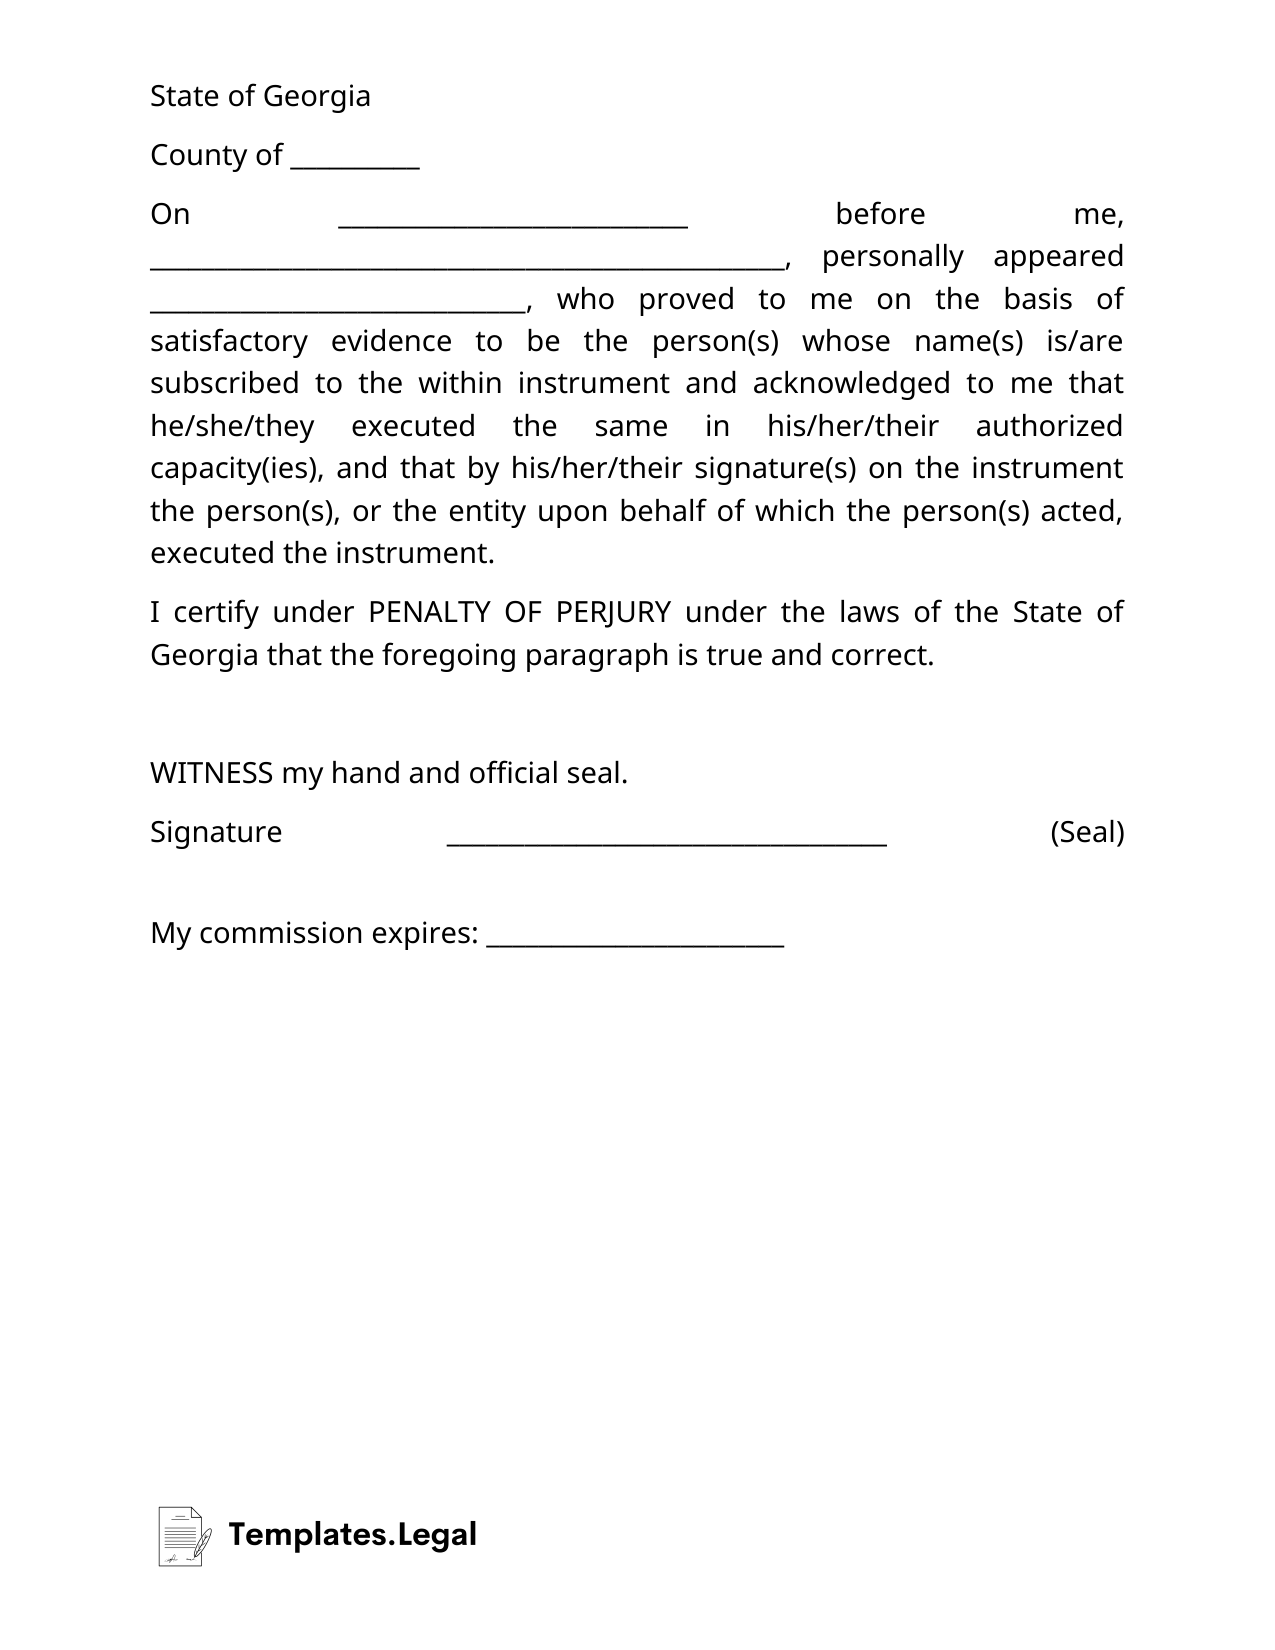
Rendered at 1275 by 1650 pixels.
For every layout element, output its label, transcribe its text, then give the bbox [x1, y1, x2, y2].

text On ___________________________ before me, _________________________________________________, personally appeared _____________________________, who proved to me on the basis of satisfactory evidence to be the person(s) whose name(s) is/are subscribed to the within instrument and acknowledged to me that he/she/they executed the same in his/her/their authorized capacity(ies), and that by his/her/their signature(s) on the instrument the person(s), or the entity upon behalf of which the person(s) acted, executed the instrument. [150, 193, 1125, 572]
text State of Georgia [150, 75, 1125, 115]
text My commission expires: _______________________ [150, 912, 1125, 952]
text I certify under PENALTY OF PERJURY under the laws of the State of Georgia that the foregoing paragraph is true and correct. [150, 591, 1125, 673]
text County of __________ [150, 134, 1125, 174]
text WITNESS my hand and official seal. [150, 752, 1125, 792]
text Signature __________________________________ (Seal) [150, 811, 1125, 893]
